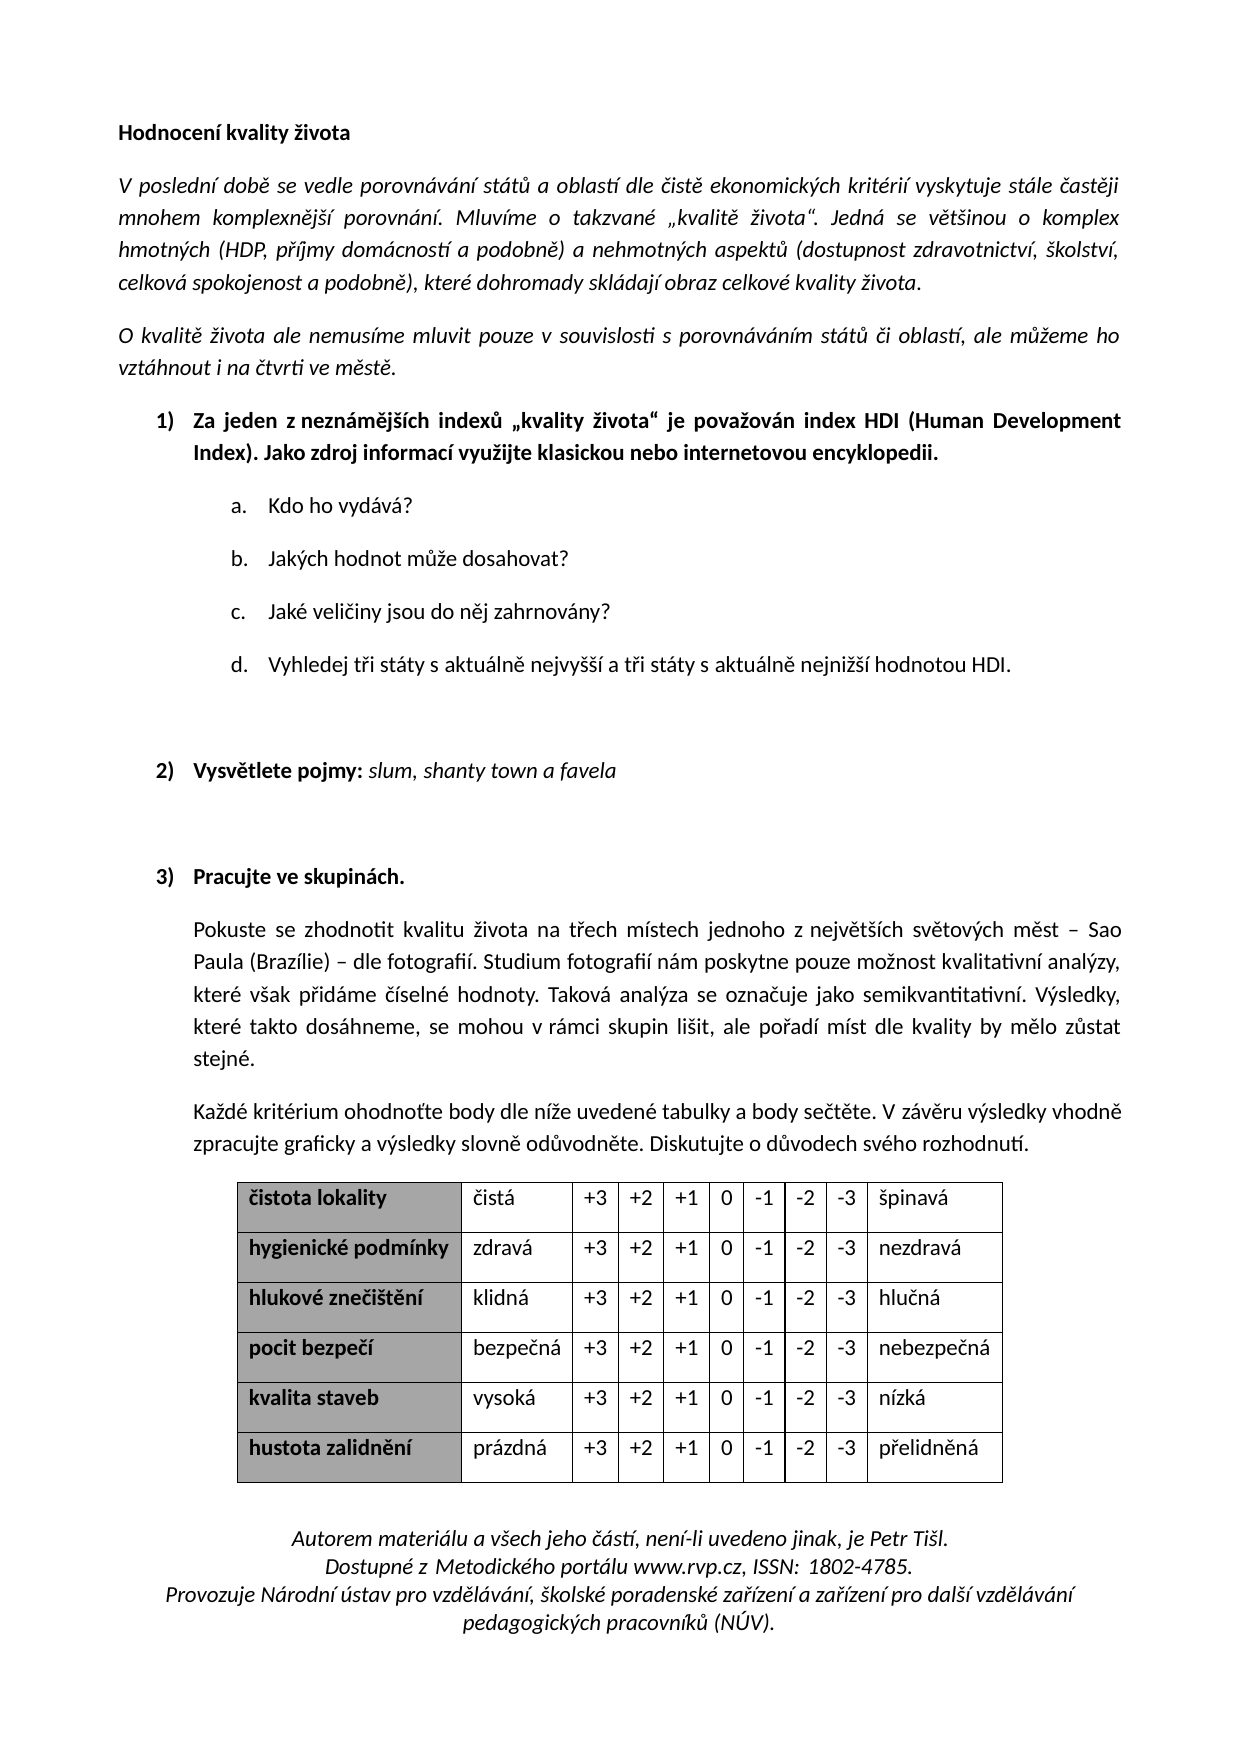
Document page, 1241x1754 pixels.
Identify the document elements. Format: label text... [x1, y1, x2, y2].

table_cell -3 [827, 1383, 867, 1432]
text Hodnocení kvality života [118, 118, 1122, 146]
table_cell +1 [664, 1383, 709, 1432]
table_cell +1 [664, 1233, 709, 1282]
list Jakých hodnot může dosahovat? [231, 544, 1122, 572]
table_header -3 [827, 1183, 867, 1232]
table_cell -1 [744, 1383, 784, 1432]
table_header čistá [462, 1183, 572, 1232]
table_cell klidná [462, 1283, 572, 1332]
table_cell nezdravá [868, 1233, 1002, 1282]
table_header -1 [744, 1183, 784, 1232]
table_cell +3 [573, 1233, 618, 1282]
text Každé kritérium ohodnoťte body dle níže uvedené tabulky a body sečtěte. V závěru výsledky vhodně zpracujte graficky a výsledky slovně odůvodněte. Diskutujte o důvodech svého rozhodnutí. [193, 1097, 1122, 1157]
table_cell -2 [786, 1283, 826, 1332]
table_cell +2 [619, 1233, 663, 1282]
table_cell 0 [710, 1333, 743, 1382]
table_cell -1 [744, 1333, 784, 1382]
text Pokuste se zhodnotit kvalitu života na třech místech jednoho z největších světových měst – Sao Paula (Brazílie) – dle fotografií. Studium fotografií nám poskytne pouze možnost kvalitativní analýzy, které však přidáme číselné hodnoty. Taková analýza se označuje jako semikvantitativní. Výsledky, které takto dosáhneme, se mohou v rámci skupin lišit, ale pořadí míst dle kvality by mělo zůstat stejné. [193, 915, 1122, 1072]
table_header +2 [619, 1183, 663, 1232]
table_cell +2 [619, 1333, 663, 1382]
table_cell pocit bezpečí [238, 1333, 461, 1382]
text O kvalitě života ale nemusíme mluvit pouze v souvislosti s porovnáváním států či oblastí, ale můžeme ho vztáhnout i na čtvrti ve městě. [118, 321, 1122, 381]
table_cell 0 [710, 1283, 743, 1332]
table_cell kvalita staveb [238, 1383, 461, 1432]
table_cell nízká [868, 1383, 1002, 1432]
table_header +3 [573, 1183, 618, 1232]
table_cell +3 [573, 1433, 618, 1482]
table_cell +2 [619, 1383, 663, 1432]
table_cell -2 [786, 1383, 826, 1432]
list Vysvětlete pojmy: slum, shanty town a favela [156, 756, 1122, 784]
table_cell prázdná [462, 1433, 572, 1482]
table_cell -3 [827, 1433, 867, 1482]
table_cell -1 [744, 1283, 784, 1332]
table_cell +1 [664, 1283, 709, 1332]
table_cell hlučná [868, 1283, 1002, 1332]
list Jaké veličiny jsou do něj zahrnovány? [231, 597, 1122, 625]
table_cell -2 [786, 1233, 826, 1282]
table_cell -1 [744, 1433, 784, 1482]
table_header špinavá [868, 1183, 1002, 1232]
table_cell -1 [744, 1233, 784, 1282]
table_cell -3 [827, 1233, 867, 1282]
list Kdo ho vydává? [231, 491, 1122, 519]
table_cell +3 [573, 1333, 618, 1382]
table_cell hygienické podmínky [238, 1233, 461, 1282]
table_cell -3 [827, 1283, 867, 1332]
table_header -2 [786, 1183, 826, 1232]
table_cell +2 [619, 1283, 663, 1332]
table_header čistota lokality [238, 1183, 461, 1232]
table_cell +1 [664, 1333, 709, 1382]
table_cell -2 [786, 1433, 826, 1482]
table_cell +3 [573, 1383, 618, 1432]
table_cell -2 [786, 1333, 826, 1382]
table_header 0 [710, 1183, 743, 1232]
table_cell hlukové znečištění [238, 1283, 461, 1332]
table_cell +3 [573, 1283, 618, 1332]
table_cell zdravá [462, 1233, 572, 1282]
table_cell vysoká [462, 1383, 572, 1432]
list Vyhledej tři státy s aktuálně nejvyšší a tři státy s aktuálně nejnižší hodnotou HDI. [231, 650, 1122, 678]
list Za jeden z neznámějších indexů „kvality života“ je považován index HDI (Human Development Index). Jako zdroj informací využijte klasickou nebo internetovou encyklopedii. [156, 406, 1122, 466]
table_cell +1 [664, 1433, 709, 1482]
table_cell nebezpečná [868, 1333, 1002, 1382]
table_cell +2 [619, 1433, 663, 1482]
table_cell hustota zalidnění [238, 1433, 461, 1482]
table_cell přelidněná [868, 1433, 1002, 1482]
table_cell -3 [827, 1333, 867, 1382]
list Pracujte ve skupinách. [156, 862, 1122, 890]
text V poslední době se vedle porovnávání států a oblastí dle čistě ekonomických kritérií vyskytuje stále častěji mnohem komplexnější porovnání. Mluvíme o takzvané „kvalitě života“. Jedná se většinou o komplex hmotných (HDP, příjmy domácností a podobně) a nehmotných aspektů (dostupnost zdravotnictví, školství, celková spokojenost a podobně), které dohromady skládají obraz celkové kvality života. [118, 171, 1122, 296]
table_cell 0 [710, 1383, 743, 1432]
table_cell 0 [710, 1433, 743, 1482]
table_cell 0 [710, 1233, 743, 1282]
table_cell bezpečná [462, 1333, 572, 1382]
table_header +1 [664, 1183, 709, 1232]
